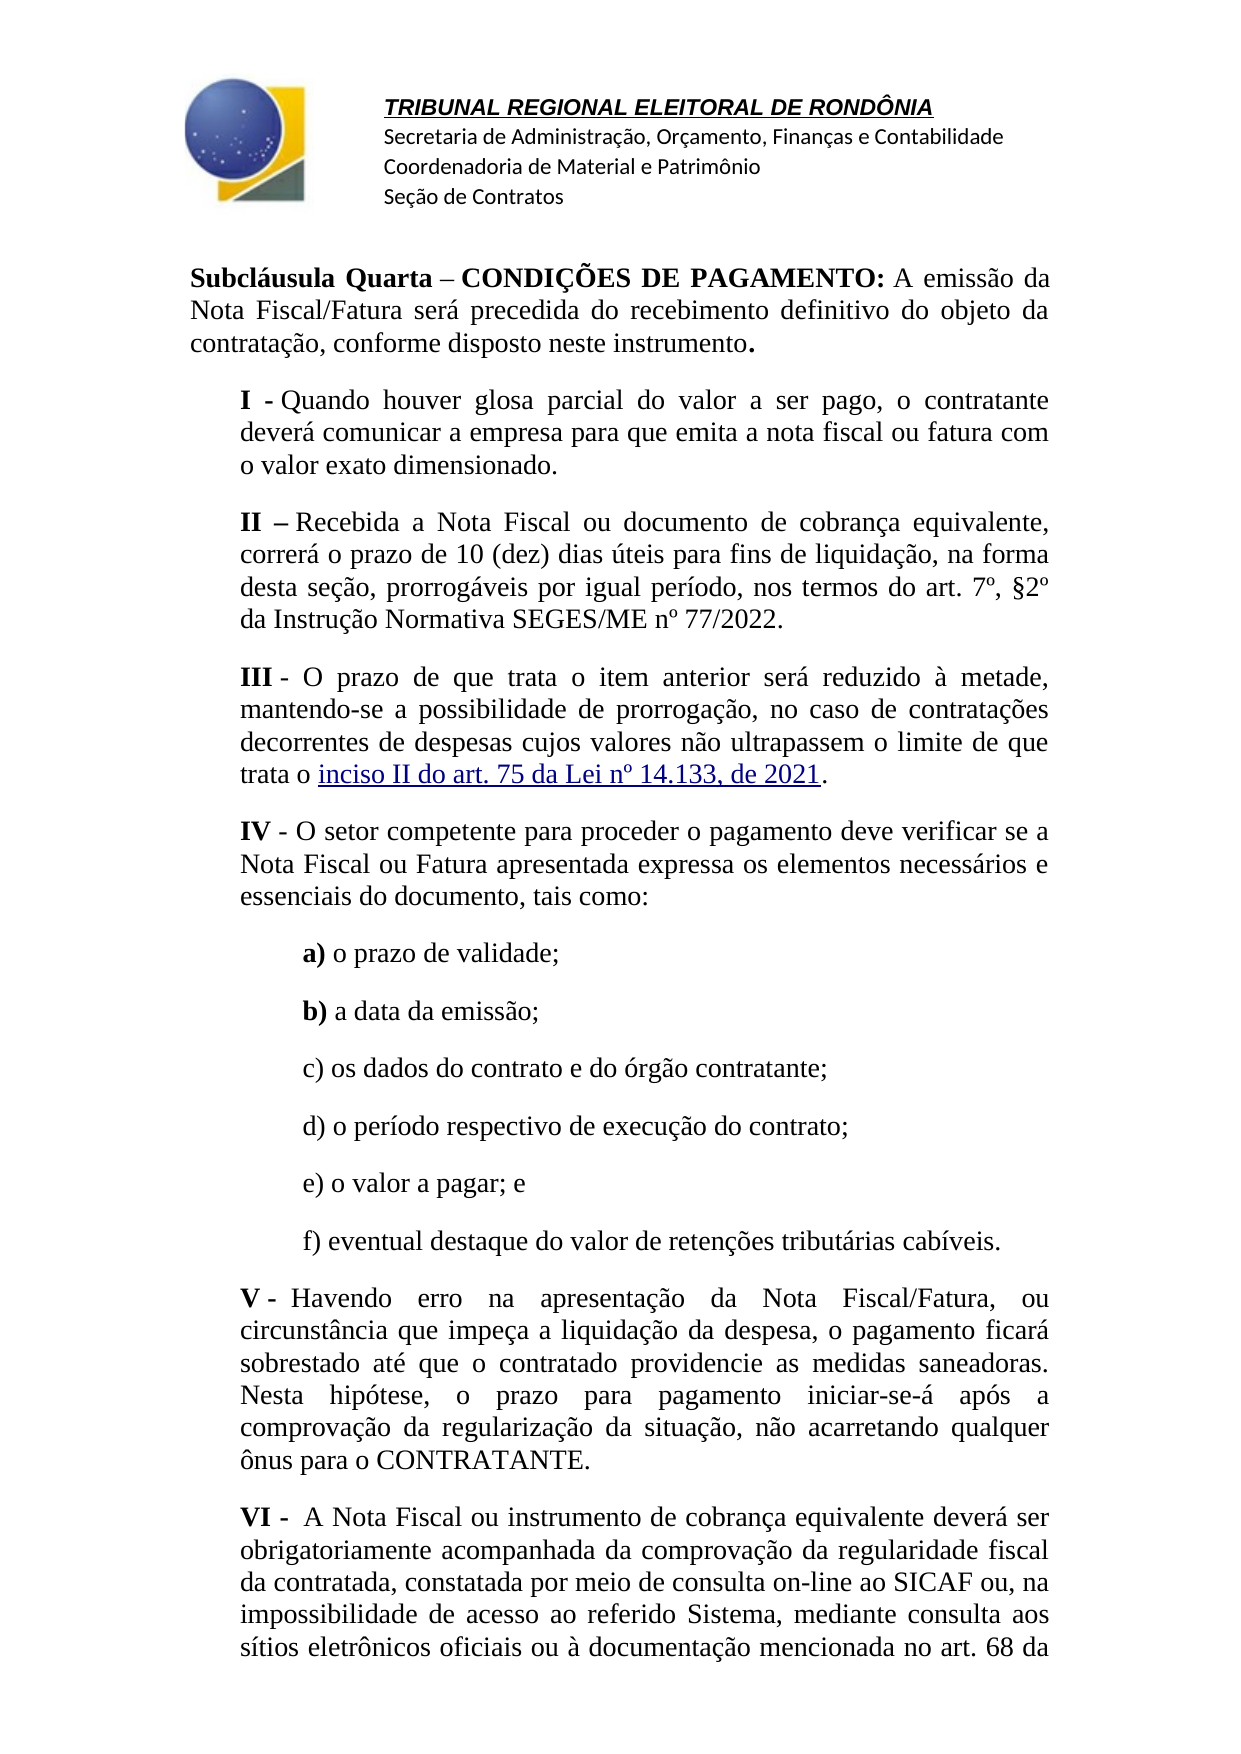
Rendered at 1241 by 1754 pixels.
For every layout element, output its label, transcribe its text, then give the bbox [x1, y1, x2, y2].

text V - Havendo erro na apresentação da Nota Fiscal/Fatura, ou circunstância que impeça a liquidação da despesa, o pagamento ficará sobrestado até que o contratado providencie as medidas saneadoras. Nesta hipótese, o prazo para pagamento iniciar-se-á após a comprovação da regularização da situação, não acarretando qualquer ônus para o CONTRATANTE. [240, 1281, 1051, 1475]
text c) os dados do contrato e do órgão contratante; [302, 1051, 1051, 1084]
text IV - O setor competente para proceder o pagamento deve verificar se a Nota Fiscal ou Fatura apresentada expressa os elementos necessários e essenciais do documento, tais como: [240, 814, 1051, 912]
text Subcláusula Quarta – CONDIÇÕES DE PAGAMENTO: A emissão da Nota Fiscal/Fatura será precedida do recebimento definitivo do objeto da contratação, conforme disposto neste instrumento. [190, 261, 1051, 358]
text d) o período respectivo de execução do contrato; [302, 1109, 1051, 1141]
text f) eventual destaque do valor de retenções tributárias cabíveis. [302, 1223, 1051, 1256]
text I - Quando houver glosa parcial do valor a ser pago, o contratante deverá comunicar a empresa para que emita a nota fiscal ou fatura com o valor exato dimensionado. [240, 383, 1051, 480]
text e) o valor a pagar; e [302, 1166, 1051, 1198]
text b) a data da emissão; [302, 994, 1051, 1026]
text II – Recebida a Nota Fiscal ou documento de cobrança equivalente, correrá o prazo de 10 (dez) dias úteis para fins de liquidação, na forma desta seção, prorrogáveis por igual período, nos termos do art. 7º, §2º da Instrução Normativa SEGES/ME nº 77/2022. [240, 505, 1051, 635]
text a) o prazo de validade; [302, 937, 1051, 969]
text III - O prazo de que trata o item anterior será reduzido à metade, mantendo-se a possibilidade de prorrogação, no caso de contratações decorrentes de despesas cujos valores não ultrapassem o limite de que trata o inciso II do art. 75 da Lei nº 14.133, de 2021. [240, 660, 1051, 789]
text VI - A Nota Fiscal ou instrumento de cobrança equivalente deverá ser obrigatoriamente acompanhada da comprovação da regularidade fiscal da contratada, constatada por meio de consulta on-line ao SICAF ou, na impossibilidade de acesso ao referido Sistema, mediante consulta aos sítios eletrônicos oficiais ou à documentação mencionada no art. 68 da [240, 1500, 1051, 1662]
